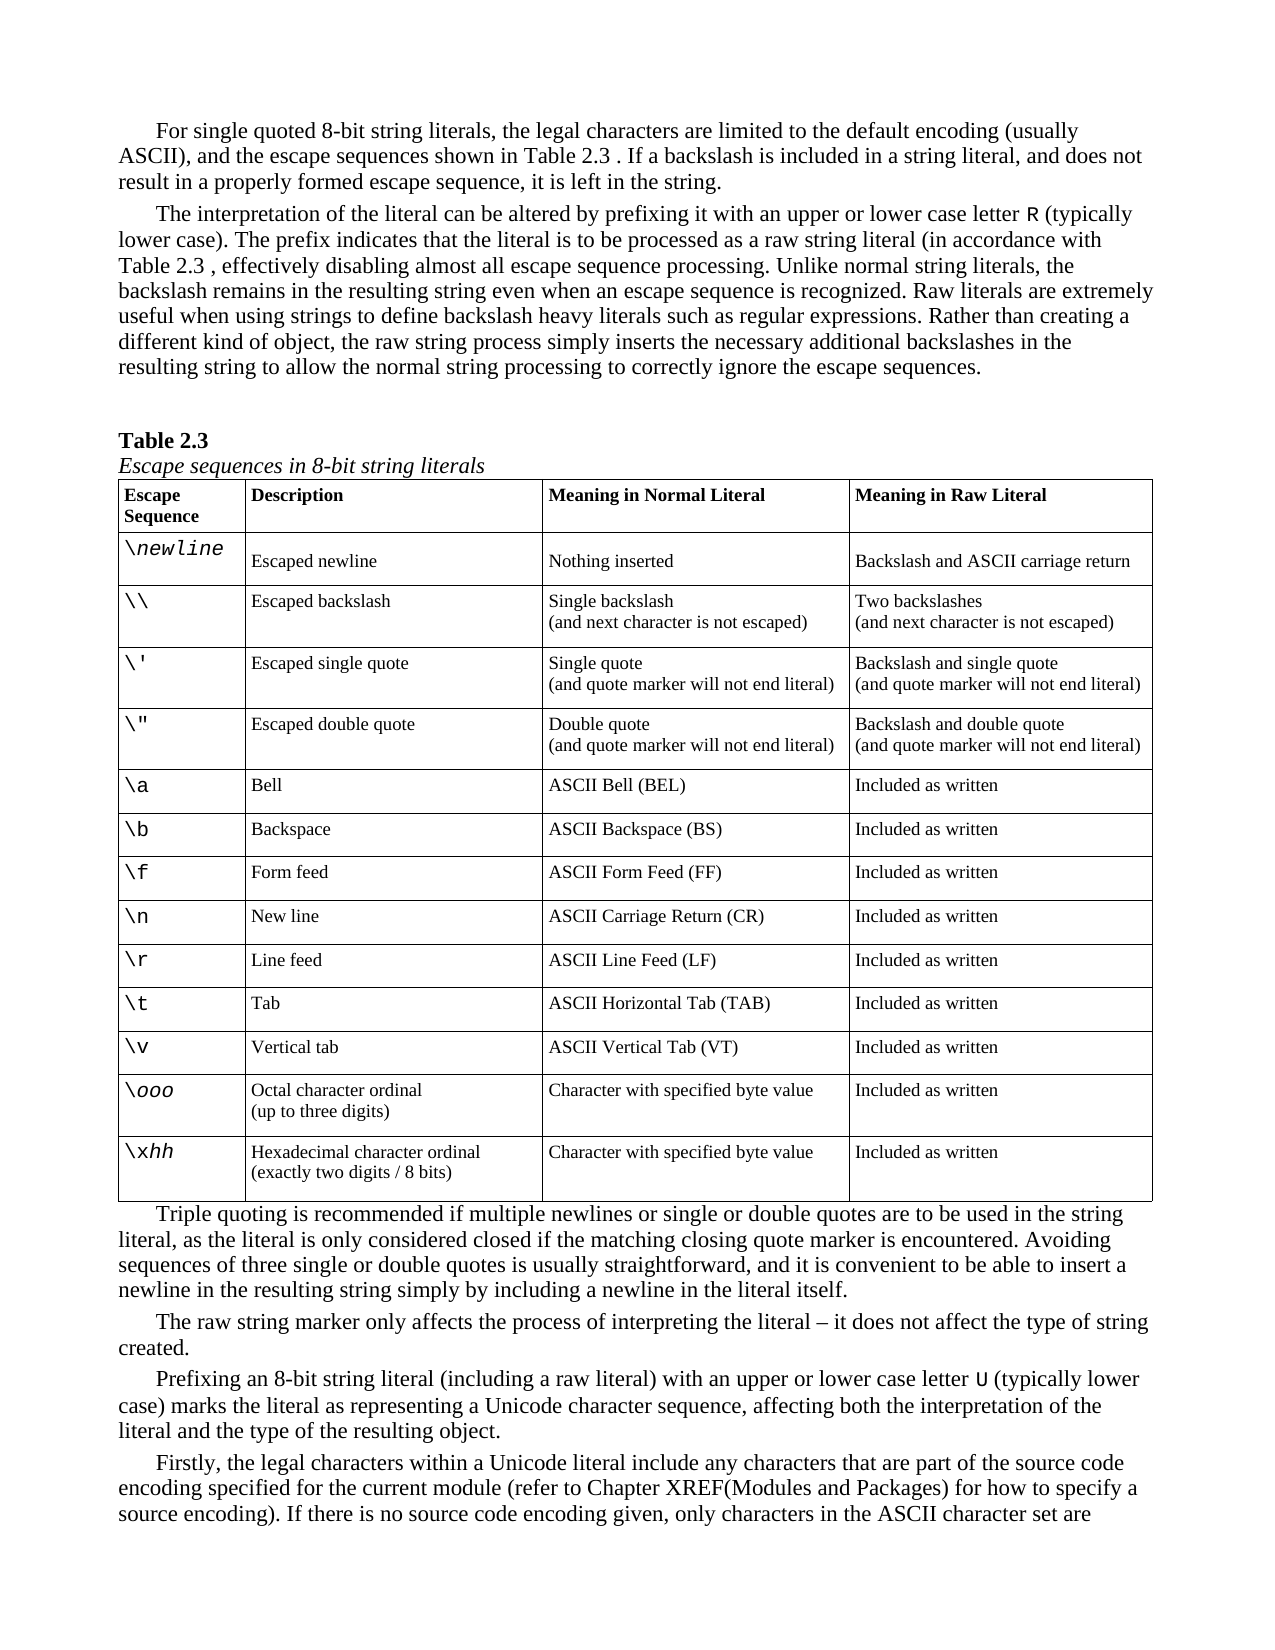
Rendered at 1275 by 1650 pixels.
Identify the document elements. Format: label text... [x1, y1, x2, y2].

table_cell Backslash and single quote (and quote marker will not end literal) [850, 648, 1152, 708]
text Triple quoting is recommended if multiple newlines or single or double quotes are to be used in the string literal, as the literal is only considered closed if the matching closing quote marker is encountered. Avoiding sequences of three single or double quotes is usually straightforward, and it is convenient to be able to insert a newline in the resulting string simply by including a newline in the literal itself. [118, 1201, 1157, 1303]
table_cell Backslash and ASCII carriage return [850, 533, 1152, 585]
table_cell Bell [246, 770, 542, 813]
text The raw string marker only affects the process of interpreting the literal – it does not affect the type of string created. [118, 1309, 1157, 1360]
table_cell Line feed [246, 945, 542, 987]
table_cell Included as written [850, 945, 1152, 987]
table_cell ASCII Vertical Tab (VT) [543, 1032, 849, 1074]
table_cell \n [119, 901, 245, 943]
table_cell ASCII Bell (BEL) [543, 770, 849, 813]
table_cell \b [119, 814, 245, 856]
table_cell \" [119, 709, 245, 769]
table_cell Escaped backslash [246, 586, 542, 647]
table_cell Included as written [850, 988, 1152, 1031]
table_cell Character with specified byte value [543, 1075, 849, 1136]
table_cell Included as written [850, 1032, 1152, 1074]
table_cell Form feed [246, 857, 542, 900]
table_cell Character with specified byte value [543, 1137, 849, 1201]
table_cell ASCII Form Feed (FF) [543, 857, 849, 900]
table_cell New line [246, 901, 542, 943]
table_cell \f [119, 857, 245, 900]
table_cell ASCII Horizontal Tab (TAB) [543, 988, 849, 1031]
table_cell ASCII Line Feed (LF) [543, 945, 849, 987]
table_header Meaning in Normal Literal [543, 480, 849, 532]
table_cell Hexadecimal character ordinal (exactly two digits / 8 bits) [246, 1137, 542, 1201]
table_cell \newline [119, 533, 245, 585]
table_cell Included as written [850, 857, 1152, 900]
text The interpretation of the literal can be altered by prefixing it with an upper or lower case letter R (typically lower case). The prefix indicates that the literal is to be processed as a raw string literal (in accordance with Table 2.3 , effectively disabling almost all escape sequence processing. Unlike normal string literals, the backslash remains in the resulting string even when an escape sequence is recognized. Raw literals are extremely useful when using strings to define backslash heavy literals such as regular expressions. Rather than creating a different kind of object, the raw string process simply inserts the necessary additional backslashes in the resulting string to allow the normal string processing to correctly ignore the escape sequences. [118, 201, 1157, 380]
table_cell \xhh [119, 1137, 245, 1201]
table_cell Single backslash (and next character is not escaped) [543, 586, 849, 647]
table_cell \t [119, 988, 245, 1031]
table_cell \ooo [119, 1075, 245, 1136]
table_cell Escaped double quote [246, 709, 542, 769]
table_cell ASCII Backspace (BS) [543, 814, 849, 856]
table_cell Backslash and double quote (and quote marker will not end literal) [850, 709, 1152, 769]
table_cell \' [119, 648, 245, 708]
table_cell \a [119, 770, 245, 813]
text Firstly, the legal characters within a Unicode literal include any characters that are part of the source code encoding specified for the current module (refer to Chapter XREF(Modules and Packages) for how to specify a source encoding). If there is no source code encoding given, only characters in the ASCII character set are [118, 1450, 1157, 1526]
table_cell \v [119, 1032, 245, 1074]
table_cell Escaped single quote [246, 648, 542, 708]
table_cell Included as written [850, 1075, 1152, 1136]
table_cell Vertical tab [246, 1032, 542, 1074]
table_cell Included as written [850, 1137, 1152, 1201]
table_cell \r [119, 945, 245, 987]
table_cell Included as written [850, 901, 1152, 943]
table_header Escape Sequence [119, 480, 245, 532]
table_cell Two backslashes (and next character is not escaped) [850, 586, 1152, 647]
text Table 2.3 [118, 428, 1157, 453]
table_cell Tab [246, 988, 542, 1031]
table_cell Included as written [850, 770, 1152, 813]
table_cell Single quote (and quote marker will not end literal) [543, 648, 849, 708]
table_cell ASCII Carriage Return (CR) [543, 901, 849, 943]
table_cell Backspace [246, 814, 542, 856]
table_cell Escaped newline [246, 533, 542, 585]
text For single quoted 8-bit string literals, the legal characters are limited to the default encoding (usually ASCII), and the escape sequences shown in Table 2.3 . If a backslash is included in a string literal, and does not result in a properly formed escape sequence, it is left in the string. [118, 118, 1157, 194]
table_cell \\ [119, 586, 245, 647]
table_cell Double quote (and quote marker will not end literal) [543, 709, 849, 769]
table_cell Nothing inserted [543, 533, 849, 585]
text Escape sequences in 8-bit string literals [118, 453, 1157, 479]
table_header Meaning in Raw Literal [850, 480, 1152, 532]
table_header Description [246, 480, 542, 532]
text Prefixing an 8-bit string literal (including a raw literal) with an upper or lower case letter U (typically lower case) marks the literal as representing a Unicode character sequence, affecting both the interpretation of the literal and the type of the resulting object. [118, 1366, 1157, 1444]
table_cell Octal character ordinal (up to three digits) [246, 1075, 542, 1136]
table_cell Included as written [850, 814, 1152, 856]
